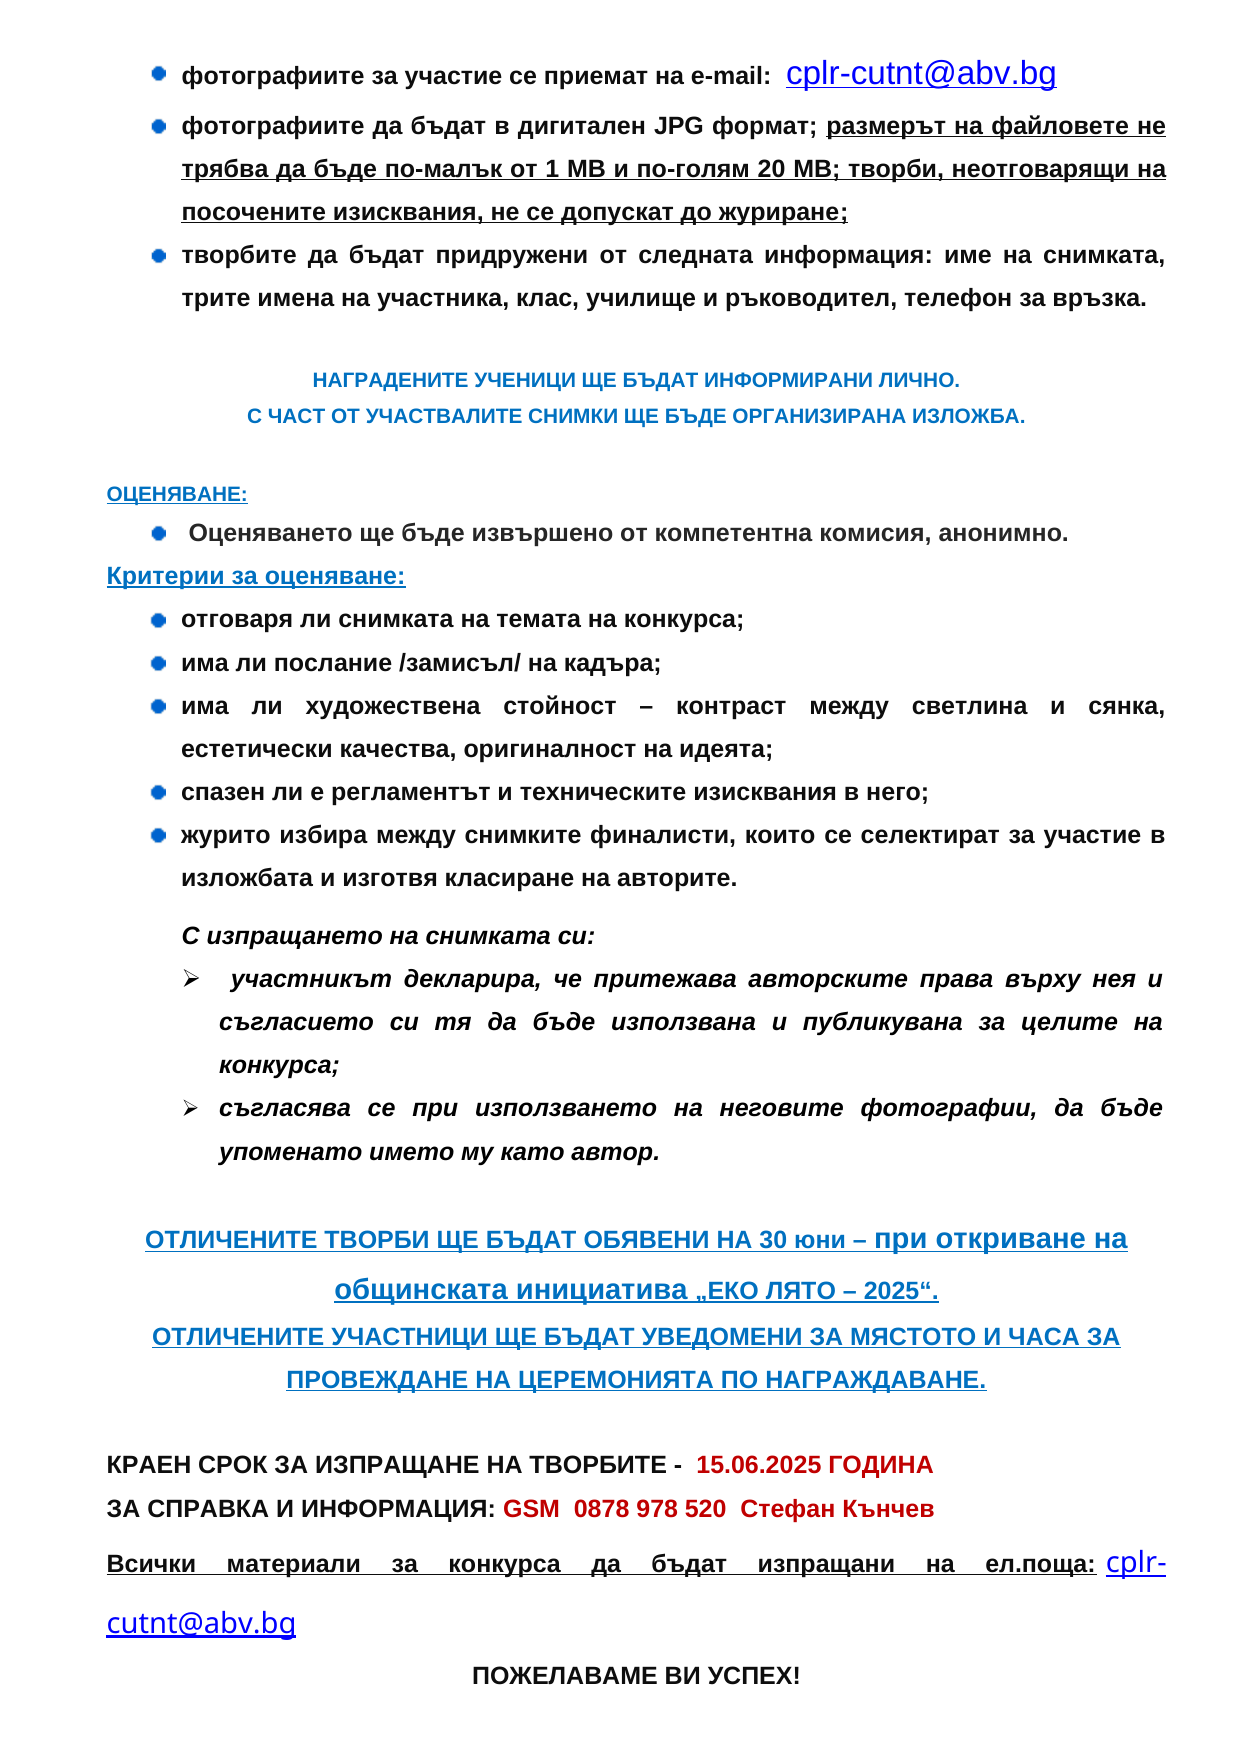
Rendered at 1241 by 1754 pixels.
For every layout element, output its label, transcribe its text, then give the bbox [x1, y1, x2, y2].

list има ли послание /замисъл/ на кадъра; [143, 647, 1166, 676]
text ЗА СПРАВКА И ИНФОРМАЦИЯ: GSM 0878 978 520 Стефан Кънчев [106, 1493, 1166, 1522]
list творбите да бъдат придружени от следната информация: име на снимката, трите имена на участника, клас, училище и ръководител, телефон за връзка. [144, 240, 1166, 312]
list журито избира между снимките финалисти, които се селектират за участие в изложбата и изготвя класиране на авторите. [143, 820, 1166, 892]
list участникът декларира, че притежава авторските права върху нея и съгласието си тя да бъде използвана и публикувана за целите на конкурса; [181, 964, 1166, 1079]
text ОЦЕНЯВАНЕ: [106, 482, 1166, 506]
list фотографиите да бъдат в дигитален JPG формат; размерът на файловете не трябва да бъде по-малък от 1 МВ и по-голям 20 MB; творби, неотговарящи на посочените изисквания, не се допускат до журиране; [144, 111, 1166, 226]
text КРАЕН СРОК ЗА ИЗПРАЩАНЕ НА ТВОРБИТЕ - 15.06.2025 ГОДИНА [106, 1450, 1166, 1479]
list спазен ли е регламентът и техническите изисквания в него; [143, 777, 1166, 806]
list Оценяването ще бъде извършено от компетентна комисия, анонимно. [144, 518, 1166, 547]
text С ЧАСТ ОТ УЧАСТВАЛИТЕ СНИМКИ ЩЕ БЪДЕ ОРГАНИЗИРАНА ИЗЛОЖБА. [106, 404, 1166, 428]
text ОТЛИЧЕНИТЕ ТВОРБИ ЩЕ БЪДАТ ОБЯВЕНИ НА 30 юни – при откриване на общинската инициатива „ЕКО ЛЯТО – 2025“. [106, 1222, 1166, 1305]
list отговаря ли снимката на темата на конкурса; [143, 604, 1166, 633]
text ПОЖЕЛАВАМЕ ВИ УСПЕХ! [106, 1661, 1166, 1690]
text ОТЛИЧЕНИТЕ УЧАСТНИЦИ ЩЕ БЪДАТ УВЕДОМЕНИ ЗА МЯСТОТО И ЧАСА ЗА ПРОВЕЖДАНЕ НА ЦЕРЕМОНИЯТА ПО НАГРАЖДАВАНЕ. [106, 1322, 1166, 1394]
text НАГРАДЕНИТЕ УЧЕНИЦИ ЩЕ БЪДАТ ИНФОРМИРАНИ ЛИЧНО. [106, 368, 1166, 392]
text Всички материали за конкурса да бъдат изпращани на ел.поща: cplr-cutnt@abv.bg [106, 1537, 1166, 1642]
list фотографиите за участие се приемат на e-mail: cplr-cutnt@abv.bg [144, 53, 1166, 92]
list С изпращането на снимката си: [181, 921, 1166, 949]
list има ли художествена стойност – контраст между светлина и сянка, естетически качества, оригиналност на идеята; [143, 691, 1166, 762]
list съгласява се при използването на неговите фотографии, да бъде упоменато името му като автор. [181, 1093, 1166, 1165]
text Критерии за оценяване: [106, 561, 1166, 590]
